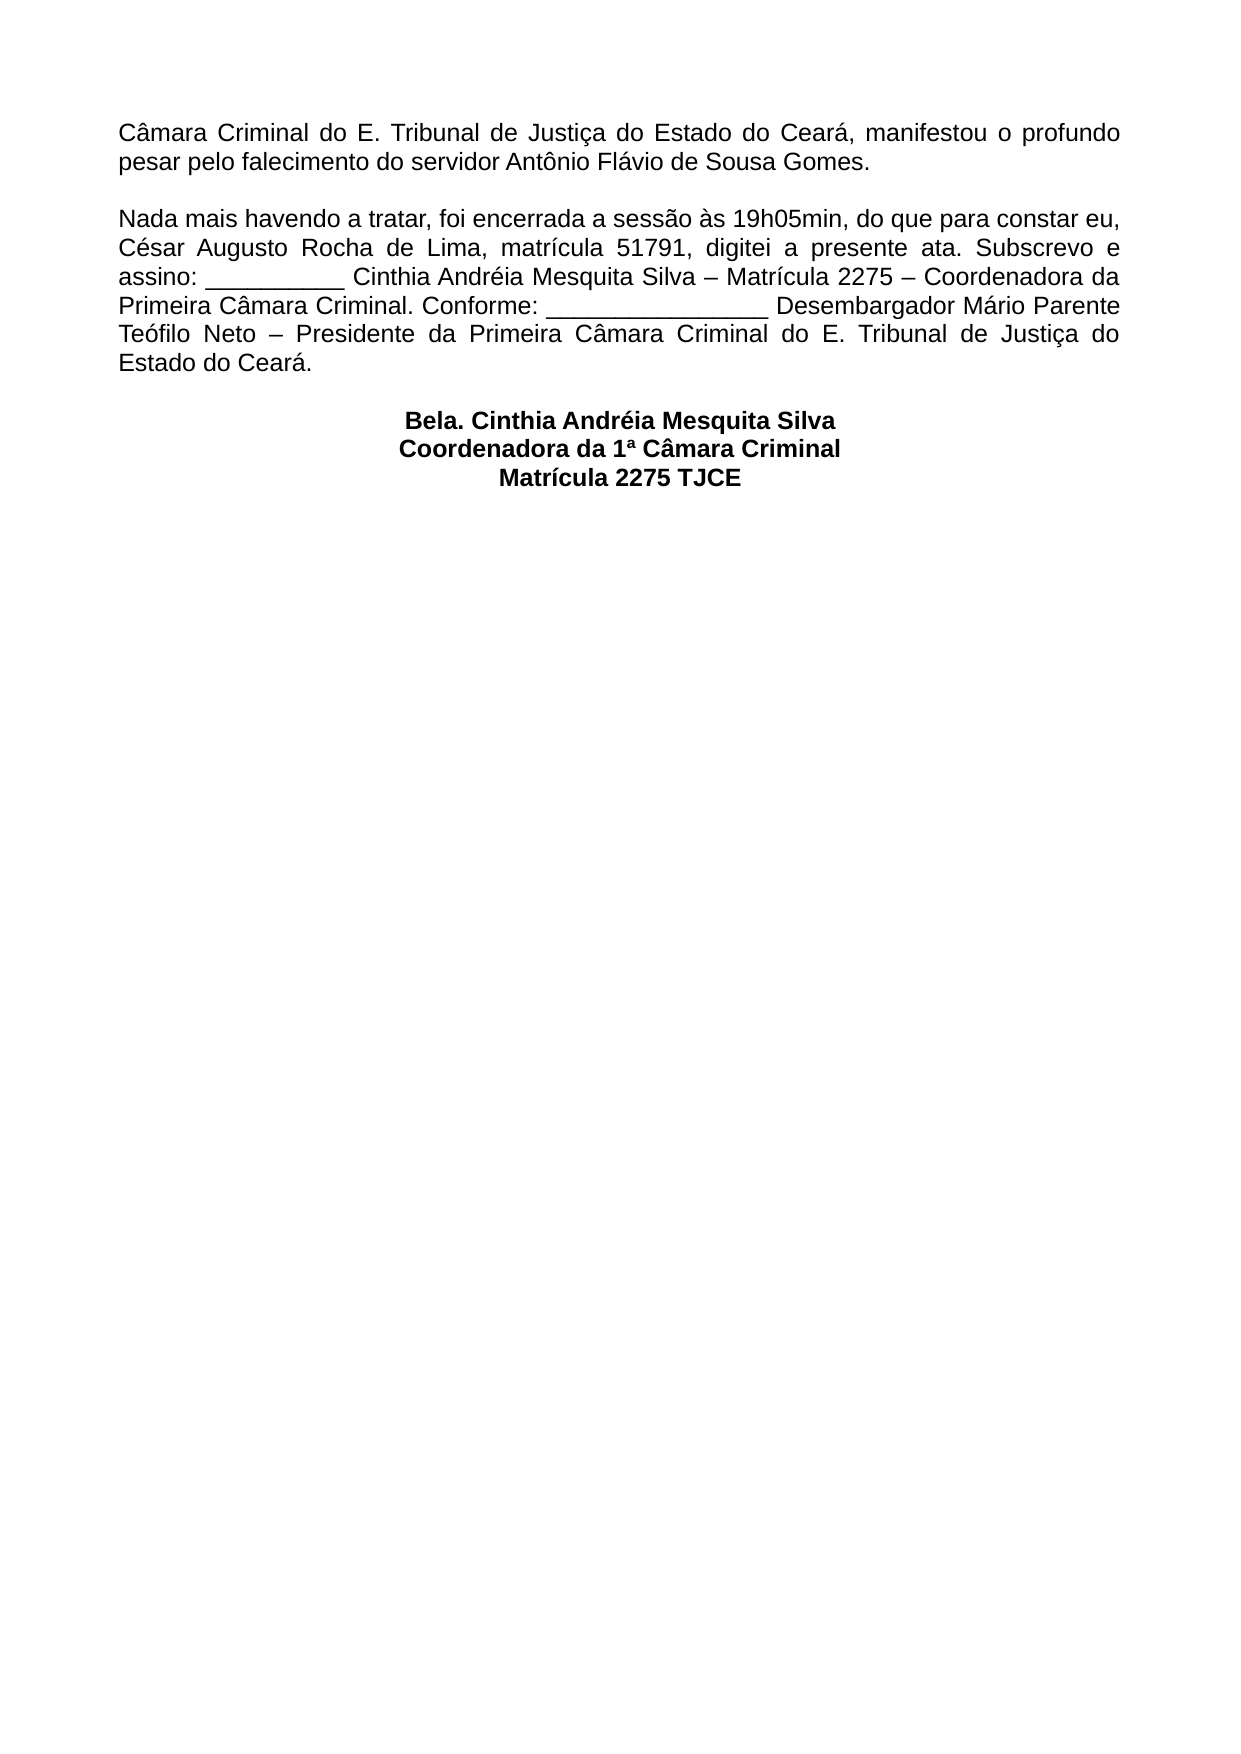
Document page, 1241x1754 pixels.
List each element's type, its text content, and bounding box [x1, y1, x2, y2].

text Coordenadora da 1ª Câmara Criminal [118, 434, 1122, 463]
text Câmara Criminal do E. Tribunal de Justiça do Estado do Ceará, manifestou o profundo pesar pelo falecimento do servidor Antônio Flávio de Sousa Gomes. [118, 118, 1122, 176]
text Nada mais havendo a tratar, foi encerrada a sessão às 19h05min, do que para constar eu, César Augusto Rocha de Lima, matrícula 51791, digitei a presente ata. Subscrevo e assino: __________ Cinthia Andréia Mesquita Silva – Matrícula 2275 – Coordenadora da Primeira Câmara Criminal. Conforme: ________________ Desembargador Mário Parente Teófilo Neto – Presidente da Primeira Câmara Criminal do E. Tribunal de Justiça do Estado do Ceará. [118, 204, 1122, 377]
text Bela. Cinthia Andréia Mesquita Silva [118, 406, 1122, 434]
text Matrícula 2275 TJCE [118, 463, 1122, 492]
